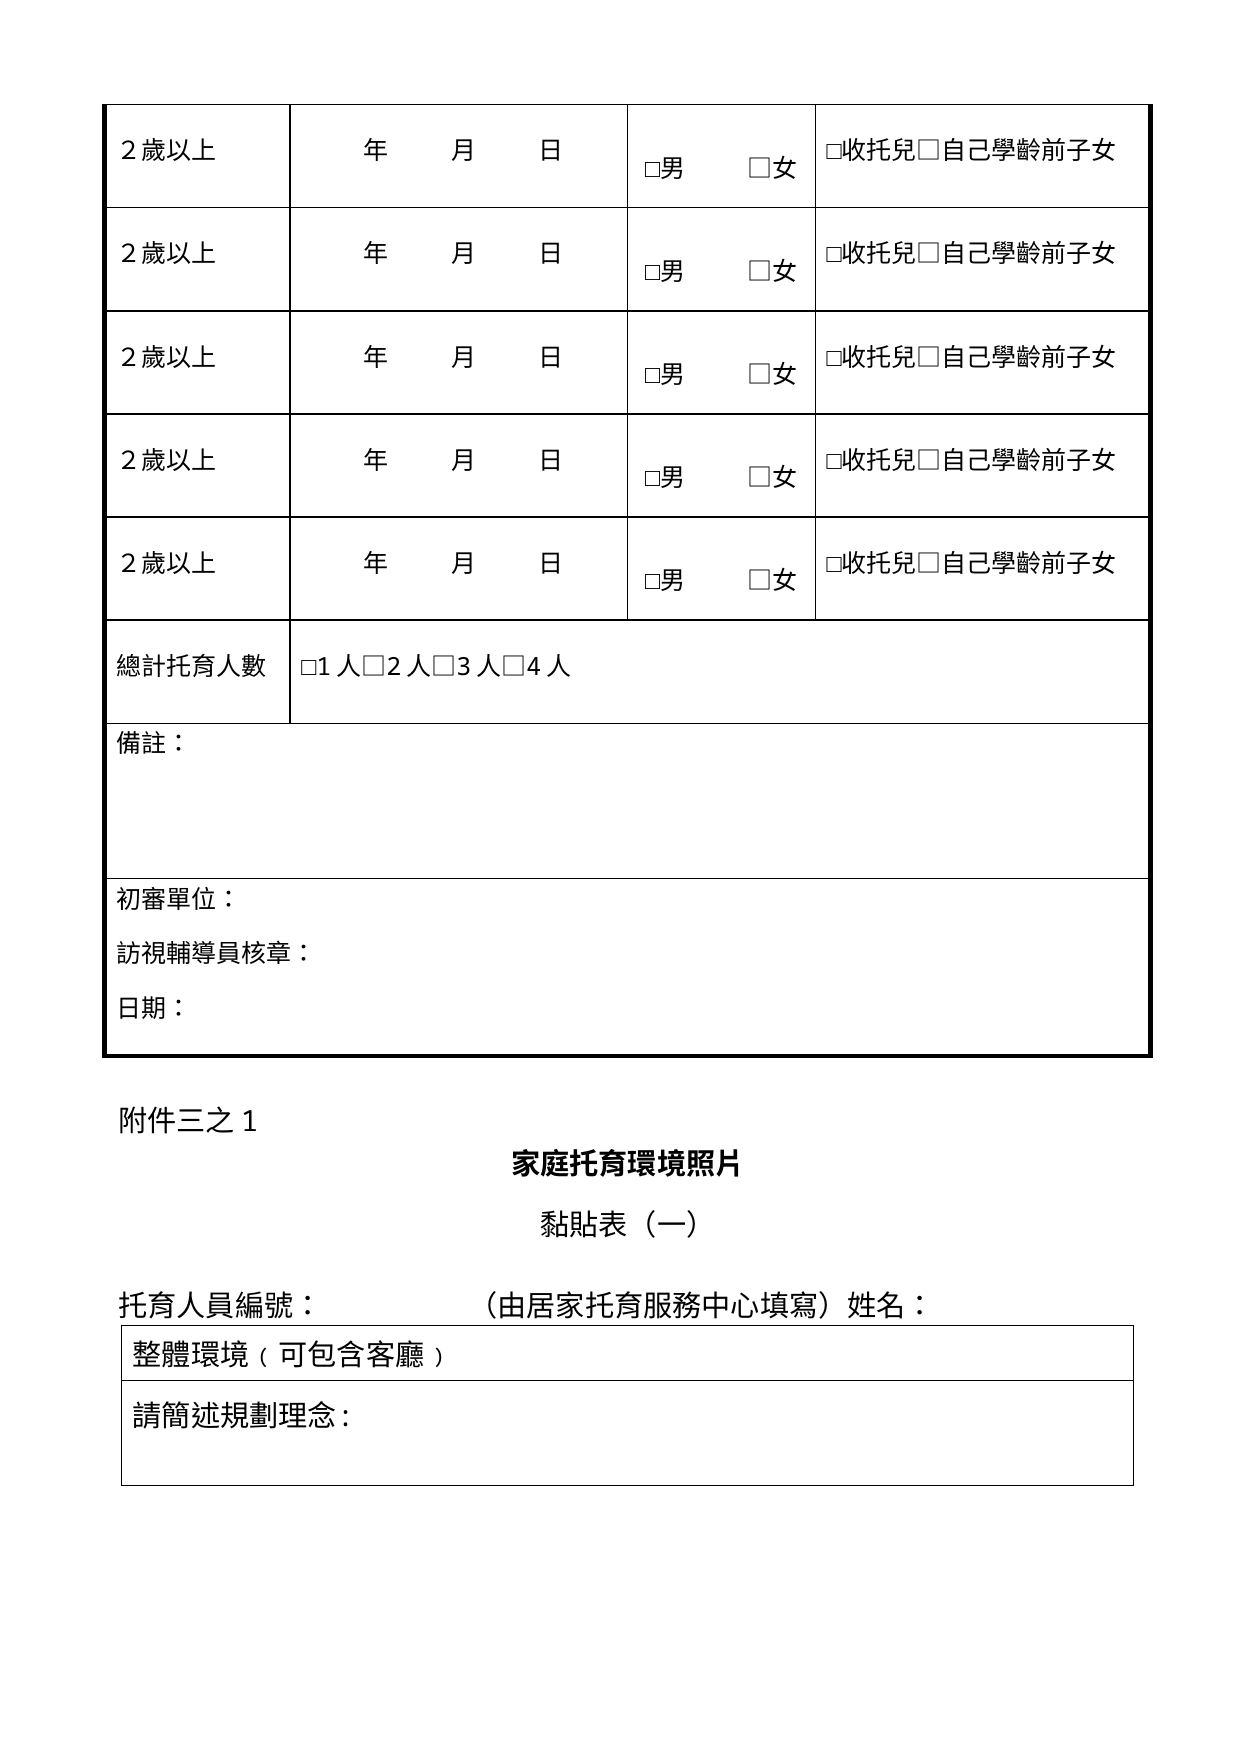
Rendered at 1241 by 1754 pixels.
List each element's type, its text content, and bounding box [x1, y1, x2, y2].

text 托育人員編號： （由居家托育服務中心填寫）姓名： [118, 1262, 1137, 1325]
table_cell ２歲以上 [107, 518, 289, 619]
table_cell □收托兒□自己學齡前子女 [816, 105, 1148, 207]
table_cell 年 月 日 [291, 105, 627, 207]
table_cell 總計托育人數 [107, 621, 289, 722]
table_cell ２歲以上 [107, 312, 289, 413]
table_header 整體環境﹙可包含客廳﹚ [122, 1326, 1133, 1380]
table_cell 備註： [107, 724, 1148, 878]
table_cell ２歲以上 [107, 208, 289, 310]
table_cell 請簡述規劃理念: [122, 1381, 1133, 1485]
table_cell 年 月 日 [291, 415, 627, 516]
table_cell ２歲以上 [107, 105, 289, 207]
table_cell □收托兒□自己學齡前子女 [816, 518, 1148, 619]
table_cell □男 □女 [628, 312, 815, 413]
table_cell 年 月 日 [291, 312, 627, 413]
table_cell 年 月 日 [291, 518, 627, 619]
text 黏貼表（一） [118, 1201, 1137, 1243]
table_cell ２歲以上 [107, 415, 289, 516]
table_cell □收托兒□自己學齡前子女 [816, 312, 1148, 413]
table_cell □收托兒□自己學齡前子女 [816, 415, 1148, 516]
table_cell □1人□2人□3人□4人 [291, 621, 1148, 722]
table_cell 年 月 日 [291, 208, 627, 310]
table_cell □男 □女 [628, 208, 815, 310]
text 附件三之1 [118, 1098, 1137, 1140]
text 家庭托育環境照片 [118, 1140, 1137, 1182]
table_cell □男 □女 [628, 518, 815, 619]
table_cell □收托兒□自己學齡前子女 [816, 208, 1148, 310]
table_cell 初審單位： 訪視輔導員核章： 日期： [107, 879, 1148, 1053]
table_cell □男 □女 [628, 415, 815, 516]
table_cell □男 □女 [628, 105, 815, 207]
